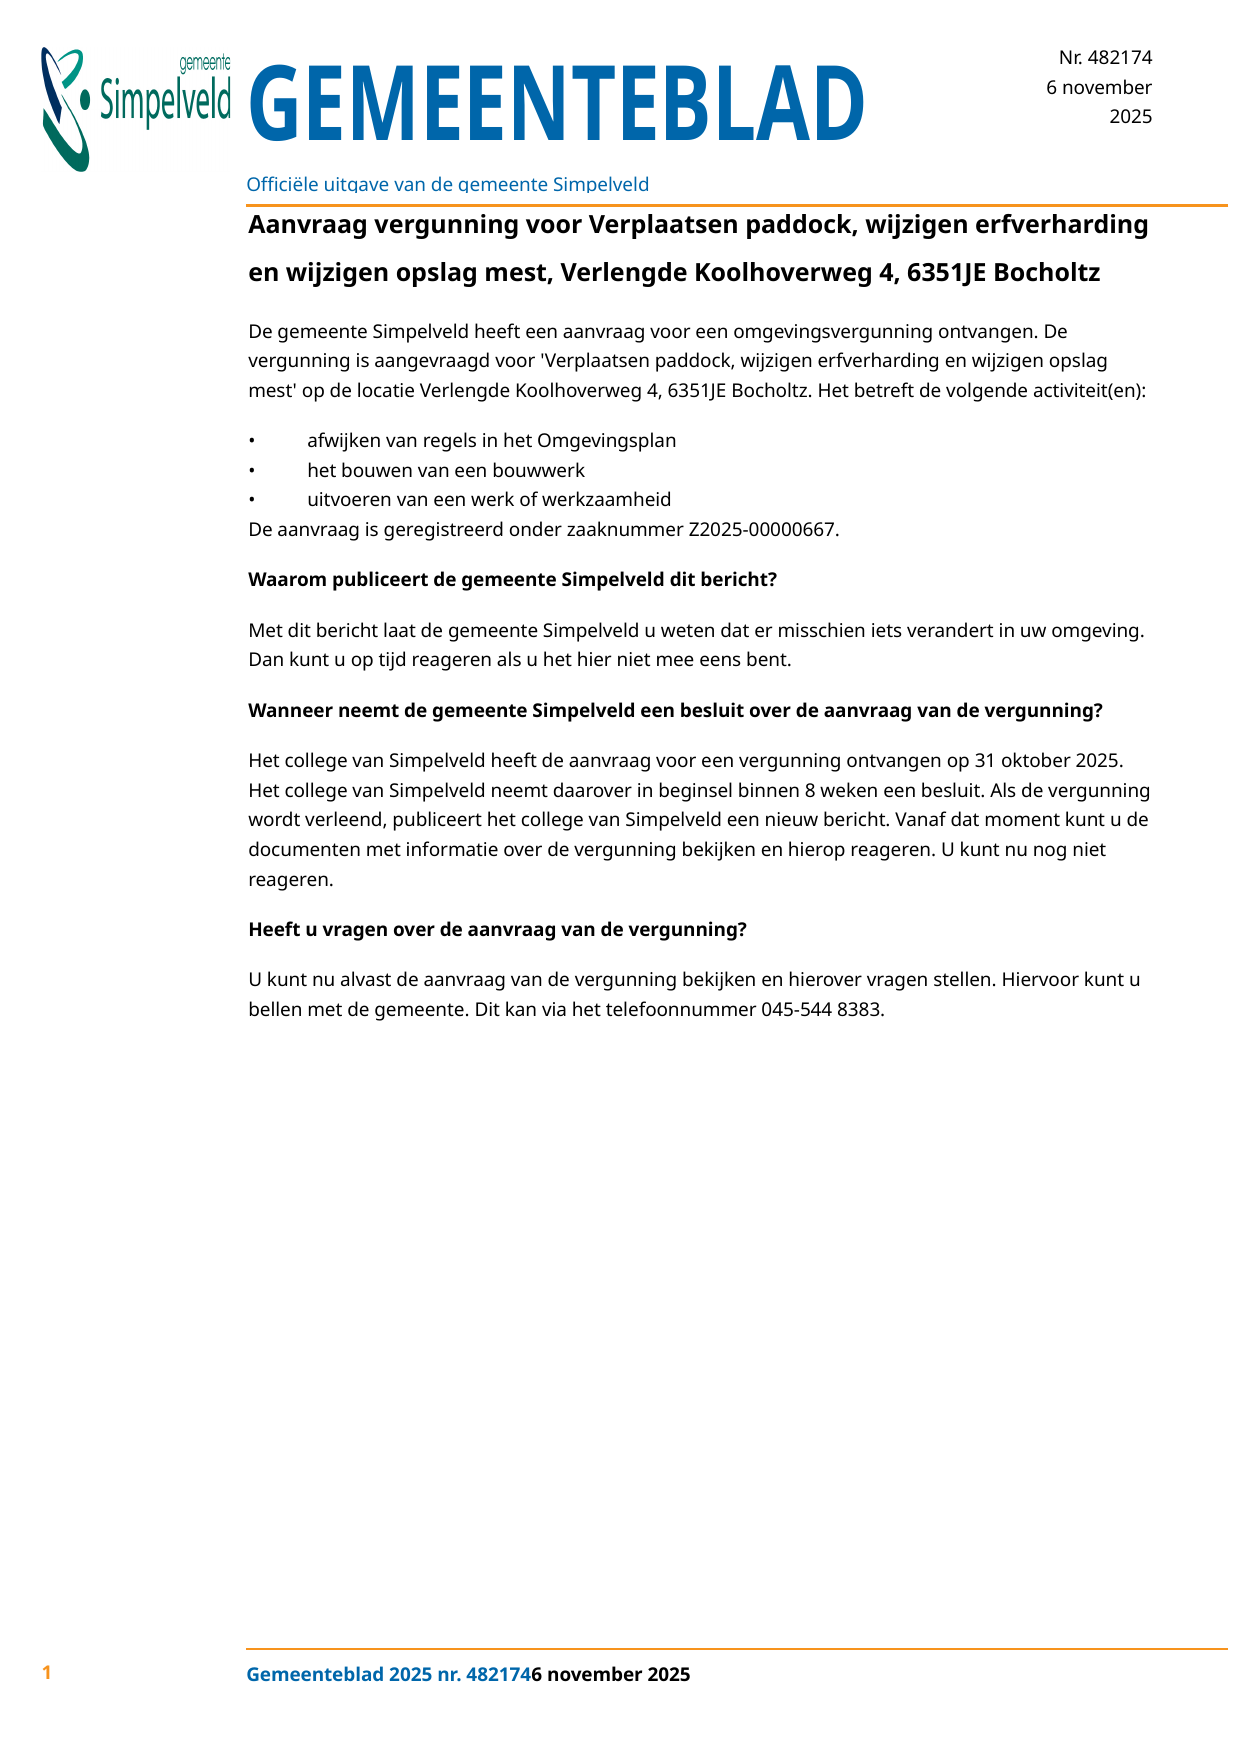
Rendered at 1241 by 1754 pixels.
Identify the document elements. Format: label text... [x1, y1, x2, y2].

text Aanvraag vergunning voor Verplaatsen paddock, wijzigen erfverharding en wijzigen opslag mest, Verlengde Koolhoverweg 4, 6351JE Bocholtz [248, 207, 1152, 288]
text Het college van Simpelveld heeft de aanvraag voor een vergunning ontvangen op 31 oktober 2025. Het college van Simpelveld neemt daarover in beginsel binnen 8 weken een besluit. Als de vergunning wordt verleend, publiceert het college van Simpelveld een nieuw bericht. Vanaf dat moment kunt u de documenten met informatie over de vergunning bekijken en hierop reageren. U kunt nu nog niet reageren. [248, 747, 1152, 892]
text U kunt nu alvast de aanvraag van de vergunning bekijken en hierover vragen stellen. Hiervoor kunt u bellen met de gemeente. Dit kan via het telefoonnummer 045-544 8383. [248, 967, 1152, 1022]
text De aanvraag is geregistreerd onder zaaknummer Z2025-00000667. [248, 516, 1152, 542]
list het bouwen van een bouwwerk [248, 457, 1152, 483]
picture [41, 47, 231, 172]
list uitvoeren van een werk of werkzaamheid [248, 487, 1152, 512]
text Heeft u vragen over de aanvraag van de vergunning? [248, 916, 1152, 942]
text De gemeente Simpelveld heeft een aanvraag voor een omgevingsvergunning ontvangen. De vergunning is aangevraagd voor 'Verplaatsen paddock, wijzigen erfverharding en wijzigen opslag mest' op de locatie Verlengde Koolhoverweg 4, 6351JE Bocholtz. Het betreft de volgende activiteit(en): [248, 318, 1152, 403]
list afwijken van regels in het Omgevingsplan [248, 427, 1152, 453]
text Wanneer neemt de gemeente Simpelveld een besluit over de aanvraag van de vergunning? [248, 697, 1152, 723]
text Met dit bericht laat de gemeente Simpelveld u weten dat er misschien iets verandert in uw omgeving. Dan kunt u op tijd reageren als u het hier niet mee eens bent. [248, 617, 1152, 672]
text Waarom publiceert de gemeente Simpelveld dit bericht? [248, 567, 1152, 592]
